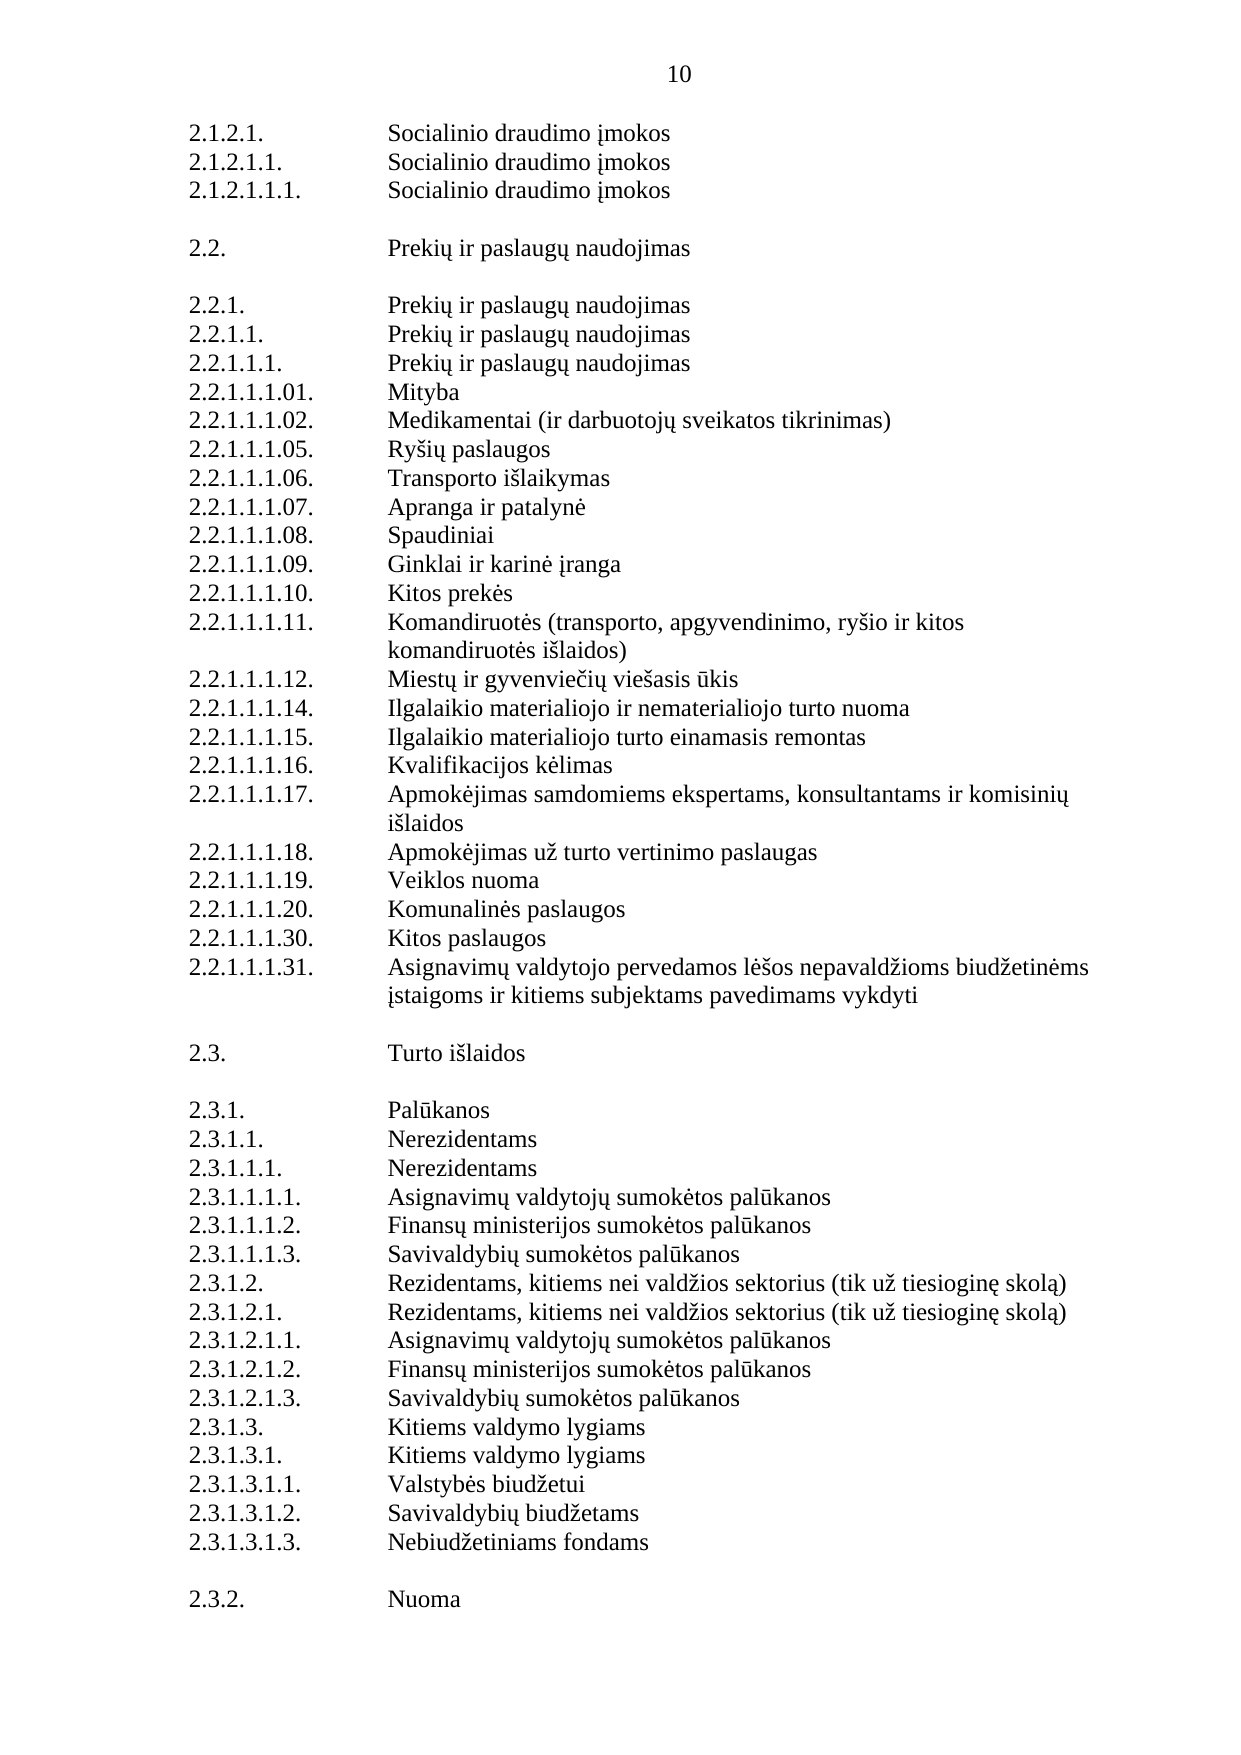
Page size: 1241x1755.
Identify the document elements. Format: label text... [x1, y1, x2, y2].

table_cell 2.3.1.3.1.2. [177, 1498, 376, 1527]
table_cell Socialinio draudimo įmokos [376, 147, 1122, 176]
table_cell 2.2.1.1.1.15. [177, 722, 376, 751]
table_cell Kitos prekės [376, 578, 1122, 607]
table_cell 2.2.1.1.1.31. [177, 952, 376, 1009]
table_cell 2.3.1.1.1.1. [177, 1182, 376, 1211]
table_cell Veiklos nuoma [376, 866, 1122, 894]
table_header Palūkanos [376, 1096, 1122, 1124]
table_cell 2.3.1.2.1.3. [177, 1383, 376, 1412]
table_cell 2.3.1.3.1. [177, 1441, 376, 1469]
table_cell 2.2.1.1.1.01. [177, 377, 376, 406]
table_cell Valstybės biudžetui [376, 1469, 1122, 1498]
table_cell Transporto išlaikymas [376, 463, 1122, 492]
table_cell Kvalifikacijos kėlimas [376, 751, 1122, 779]
table_cell Savivaldybių biudžetams [376, 1498, 1122, 1527]
table_cell Nebiudžetiniams fondams [376, 1527, 1122, 1556]
table_header Nuoma [376, 1584, 1122, 1613]
table_cell Finansų ministerijos sumokėtos palūkanos [376, 1354, 1122, 1383]
table_cell 2.3.1.1.1.3. [177, 1239, 376, 1268]
table_cell Socialinio draudimo įmokos [376, 176, 1122, 204]
table_cell Medikamentai (ir darbuotojų sveikatos tikrinimas) [376, 406, 1122, 434]
table_cell Savivaldybių sumokėtos palūkanos [376, 1239, 1122, 1268]
table_cell Rezidentams, kitiems nei valdžios sektorius (tik už tiesioginę skolą) [376, 1297, 1122, 1326]
table_cell 2.1.2.1.1. [177, 147, 376, 176]
table_cell 2.2.1.1.1.08. [177, 521, 376, 549]
table_cell Ginklai ir karinė įranga [376, 549, 1122, 578]
table_cell 2.1.2.1.1.1. [177, 176, 376, 204]
table_cell 2.3.1.1.1.2. [177, 1211, 376, 1239]
table_cell 2.1.2.1. [177, 118, 376, 147]
table_cell 2.3.1.2. [177, 1268, 376, 1297]
table_cell 2.2.1.1.1.17. [177, 779, 376, 837]
table_header 2.3.2. [177, 1584, 376, 1613]
table_cell Ilgalaikio materialiojo turto einamasis remontas [376, 722, 1122, 751]
table_cell 2.2.1.1. [177, 319, 376, 348]
table_cell Savivaldybių sumokėtos palūkanos [376, 1383, 1122, 1412]
table_cell 2.2.1.1.1.14. [177, 693, 376, 722]
table_header 2.2. [177, 233, 376, 262]
table_cell 2.2.1.1.1.10. [177, 578, 376, 607]
table_cell Asignavimų valdytojų sumokėtos palūkanos [376, 1182, 1122, 1211]
table_cell 2.2.1.1.1.19. [177, 866, 376, 894]
table_cell 2.2.1.1.1.07. [177, 492, 376, 521]
table_cell Prekių ir paslaugų naudojimas [376, 348, 1122, 377]
table_cell Nerezidentams [376, 1153, 1122, 1182]
table_cell 2.2.1.1.1.16. [177, 751, 376, 779]
table_cell Apranga ir patalynė [376, 492, 1122, 521]
table_cell 2.2.1.1.1.09. [177, 549, 376, 578]
table_cell 2.2.1.1.1.12. [177, 664, 376, 693]
table_cell 2.3.1.3. [177, 1412, 376, 1441]
table_cell Nerezidentams [376, 1124, 1122, 1153]
table_cell Kitiems valdymo lygiams [376, 1441, 1122, 1469]
table_cell 2.2.1.1.1. [177, 348, 376, 377]
table_cell Miestų ir gyvenviečių viešasis ūkis [376, 664, 1122, 693]
table_cell Komunalinės paslaugos [376, 894, 1122, 923]
table_cell Kitiems valdymo lygiams [376, 1412, 1122, 1441]
table_cell 2.2.1.1.1.06. [177, 463, 376, 492]
table_cell Finansų ministerijos sumokėtos palūkanos [376, 1211, 1122, 1239]
table_header Turto išlaidos [376, 1038, 1122, 1067]
table_cell Ilgalaikio materialiojo ir nematerialiojo turto nuoma [376, 693, 1122, 722]
table_cell 2.3.1.3.1.1. [177, 1469, 376, 1498]
table_header 2.3. [177, 1038, 376, 1067]
table_cell 2.3.1.3.1.3. [177, 1527, 376, 1556]
table_cell Prekių ir paslaugų naudojimas [376, 319, 1122, 348]
table_header Prekių ir paslaugų naudojimas [376, 233, 1122, 262]
table_cell Spaudiniai [376, 521, 1122, 549]
table_header Prekių ir paslaugų naudojimas [376, 291, 1122, 319]
table_cell Asignavimų valdytojo pervedamos lėšos nepavaldžioms biudžetinėms įstaigoms ir kitiems subjektams pavedimams vykdyti [376, 952, 1122, 1009]
table_cell 2.3.1.2.1.1. [177, 1326, 376, 1354]
table_cell 2.2.1.1.1.30. [177, 923, 376, 952]
table_cell 2.2.1.1.1.18. [177, 837, 376, 866]
table_header 2.3.1. [177, 1096, 376, 1124]
table_cell Asignavimų valdytojų sumokėtos palūkanos [376, 1326, 1122, 1354]
table_cell 2.3.1.2.1. [177, 1297, 376, 1326]
table_cell 2.2.1.1.1.05. [177, 434, 376, 463]
table_cell 2.3.1.1.1. [177, 1153, 376, 1182]
table_cell Socialinio draudimo įmokos [376, 118, 1122, 147]
table_cell Rezidentams, kitiems nei valdžios sektorius (tik už tiesioginę skolą) [376, 1268, 1122, 1297]
table_cell Mityba [376, 377, 1122, 406]
table_cell Komandiruotės (transporto, apgyvendinimo, ryšio ir kitos komandiruotės išlaidos) [376, 607, 1122, 664]
table_cell 2.2.1.1.1.20. [177, 894, 376, 923]
table_cell Apmokėjimas samdomiems ekspertams, konsultantams ir komisinių išlaidos [376, 779, 1122, 837]
table_cell Ryšių paslaugos [376, 434, 1122, 463]
table_cell Apmokėjimas už turto vertinimo paslaugas [376, 837, 1122, 866]
table_cell 2.2.1.1.1.11. [177, 607, 376, 664]
table_cell 2.3.1.1. [177, 1124, 376, 1153]
table_cell Kitos paslaugos [376, 923, 1122, 952]
table_header 2.2.1. [177, 291, 376, 319]
table_cell 2.3.1.2.1.2. [177, 1354, 376, 1383]
table_cell 2.2.1.1.1.02. [177, 406, 376, 434]
